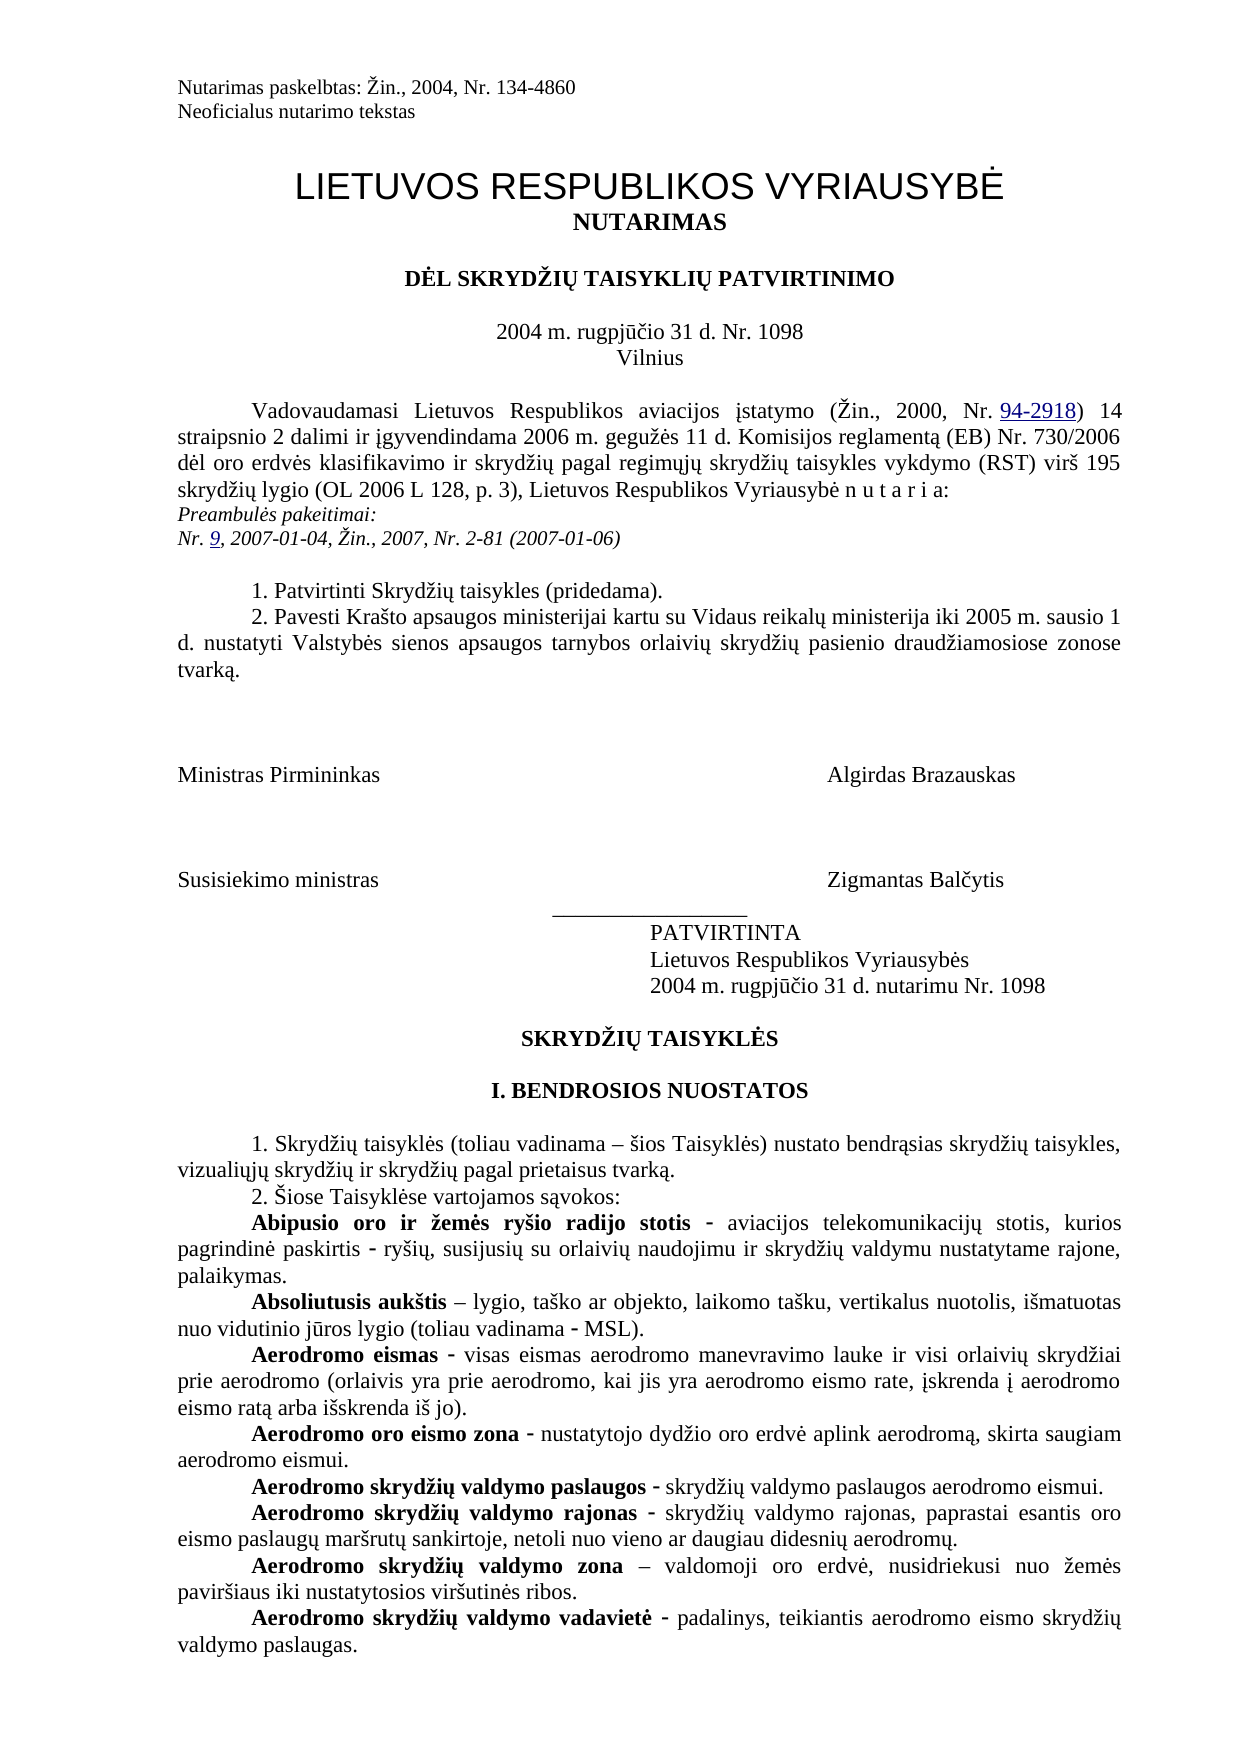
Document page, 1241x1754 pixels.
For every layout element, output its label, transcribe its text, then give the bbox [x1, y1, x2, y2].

text Aerodromo skrydžių valdymo zona – valdomoji oro erdvė, nusidriekusi nuo žemės paviršiaus iki nustatytosios viršutinės ribos. [177, 1552, 1122, 1604]
text Susisiekimo ministras Zigmantas Balčytis [177, 867, 1122, 893]
text Vadovaudamasi Lietuvos Respublikos aviacijos įstatymo (Žin., 2000, Nr. 94-2918) 14 straipsnio 2 dalimi ir įgyvendindama 2006 m. gegužės 11 d. Komisijos reglamentą (EB) Nr. 730/2006 dėl oro erdvės klasifikavimo ir skrydžių pagal regimųjų skrydžių taisykles vykdymo (RST) virš 195 skrydžių lygio (OL 2006 L 128, p. 3), Lietuvos Respublikos Vyriausybė n u t a r i a: [177, 397, 1122, 502]
text 1. Patvirtinti Skrydžių taisykles (pridedama). [177, 577, 1122, 603]
text Aerodromo skrydžių valdymo vadavietė  padalinys, teikiantis aerodromo eismo skrydžių valdymo paslaugas. [177, 1604, 1122, 1657]
subtitle I. BENDROSIOS NUOSTATOS [177, 1077, 1122, 1104]
text 2. Pavesti Krašto apsaugos ministerijai kartu su Vidaus reikalų ministerija iki 2005 m. sausio 1 d. nustatyti Valstybės sienos apsaugos tarnybos orlaivių skrydžių pasienio draudžiamosiose zonose tvarką. [177, 603, 1122, 682]
text Ministras Pirmininkas Algirdas Brazauskas [177, 761, 1122, 787]
text Aerodromo skrydžių valdymo paslaugos  skrydžių valdymo paslaugos aerodromo eismui. [177, 1473, 1122, 1499]
text Aerodromo skrydžių valdymo rajonas  skrydžių valdymo rajonas, paprastai esantis oro eismo paslaugų maršrutų sankirtoje, netoli nuo vieno ar daugiau didesnių aerodromų. [177, 1499, 1122, 1552]
text Lietuvos Respublikos Vyriausybės 2004 m. rugpjūčio 31 d. nutarimu Nr. 1098 [650, 946, 1122, 998]
text 2004 m. rugpjūčio 31 d. Nr. 1098 [177, 318, 1122, 344]
text nutarimas [177, 207, 1122, 236]
subtitle DĖL SKRYDŽIŲ TAISYKLIŲ PATVIRTINIMO [177, 265, 1122, 291]
text 1. Skrydžių taisyklės (toliau vadinama – šios Taisyklės) nustato bendrąsias skrydžių taisykles, vizualiųjų skrydžių ir skrydžių pagal prietaisus tvarką. [177, 1130, 1122, 1183]
text Preambulės pakeitimai: [177, 502, 1122, 526]
text Aerodromo eismas  visas eismas aerodromo manevravimo lauke ir visi orlaivių skrydžiai prie aerodromo (orlaivis yra prie aerodromo, kai jis yra aerodromo eismo rate, įskrenda į aerodromo eismo ratą arba išskrenda iš jo). [177, 1341, 1122, 1420]
text Patvirtinta [650, 919, 1122, 946]
subtitle SKRYDŽIŲ TAISYKLĖS [177, 1025, 1122, 1051]
text Aerodromo oro eismo zona  nustatytojo dydžio oro erdvė aplink aerodromą, skirta saugiam aerodromo eismui. [177, 1420, 1122, 1473]
text Vilnius [177, 344, 1122, 370]
text Abipusio oro ir žemės ryšio radijo stotis  aviacijos telekomunikacijų stotis, kurios pagrindinė paskirtis  ryšių, susijusių su orlaivių naudojimu ir skrydžių valdymu nustatytame rajone, palaikymas. [177, 1209, 1122, 1288]
text Nr. 9, 2007-01-04, Žin., 2007, Nr. 2-81 (2007-01-06) [177, 526, 1122, 550]
text Absoliutusis aukštis – lygio, taško ar objekto, laikomo tašku, vertikalus nuotolis, išmatuotas nuo vidutinio jūros lygio (toliau vadinama  MSL). [177, 1288, 1122, 1341]
text Neoficialus nutarimo tekstas [177, 99, 1122, 123]
text _________________ [177, 893, 1122, 919]
text 2. Šiose Taisyklėse vartojamos sąvokos: [177, 1183, 1122, 1209]
subtitle Nutarimas paskelbtas: Žin., 2004, Nr. 134-4860 [177, 75, 1122, 99]
subtitle Lietuvos Respublikos Vyriausybė [177, 164, 1122, 207]
